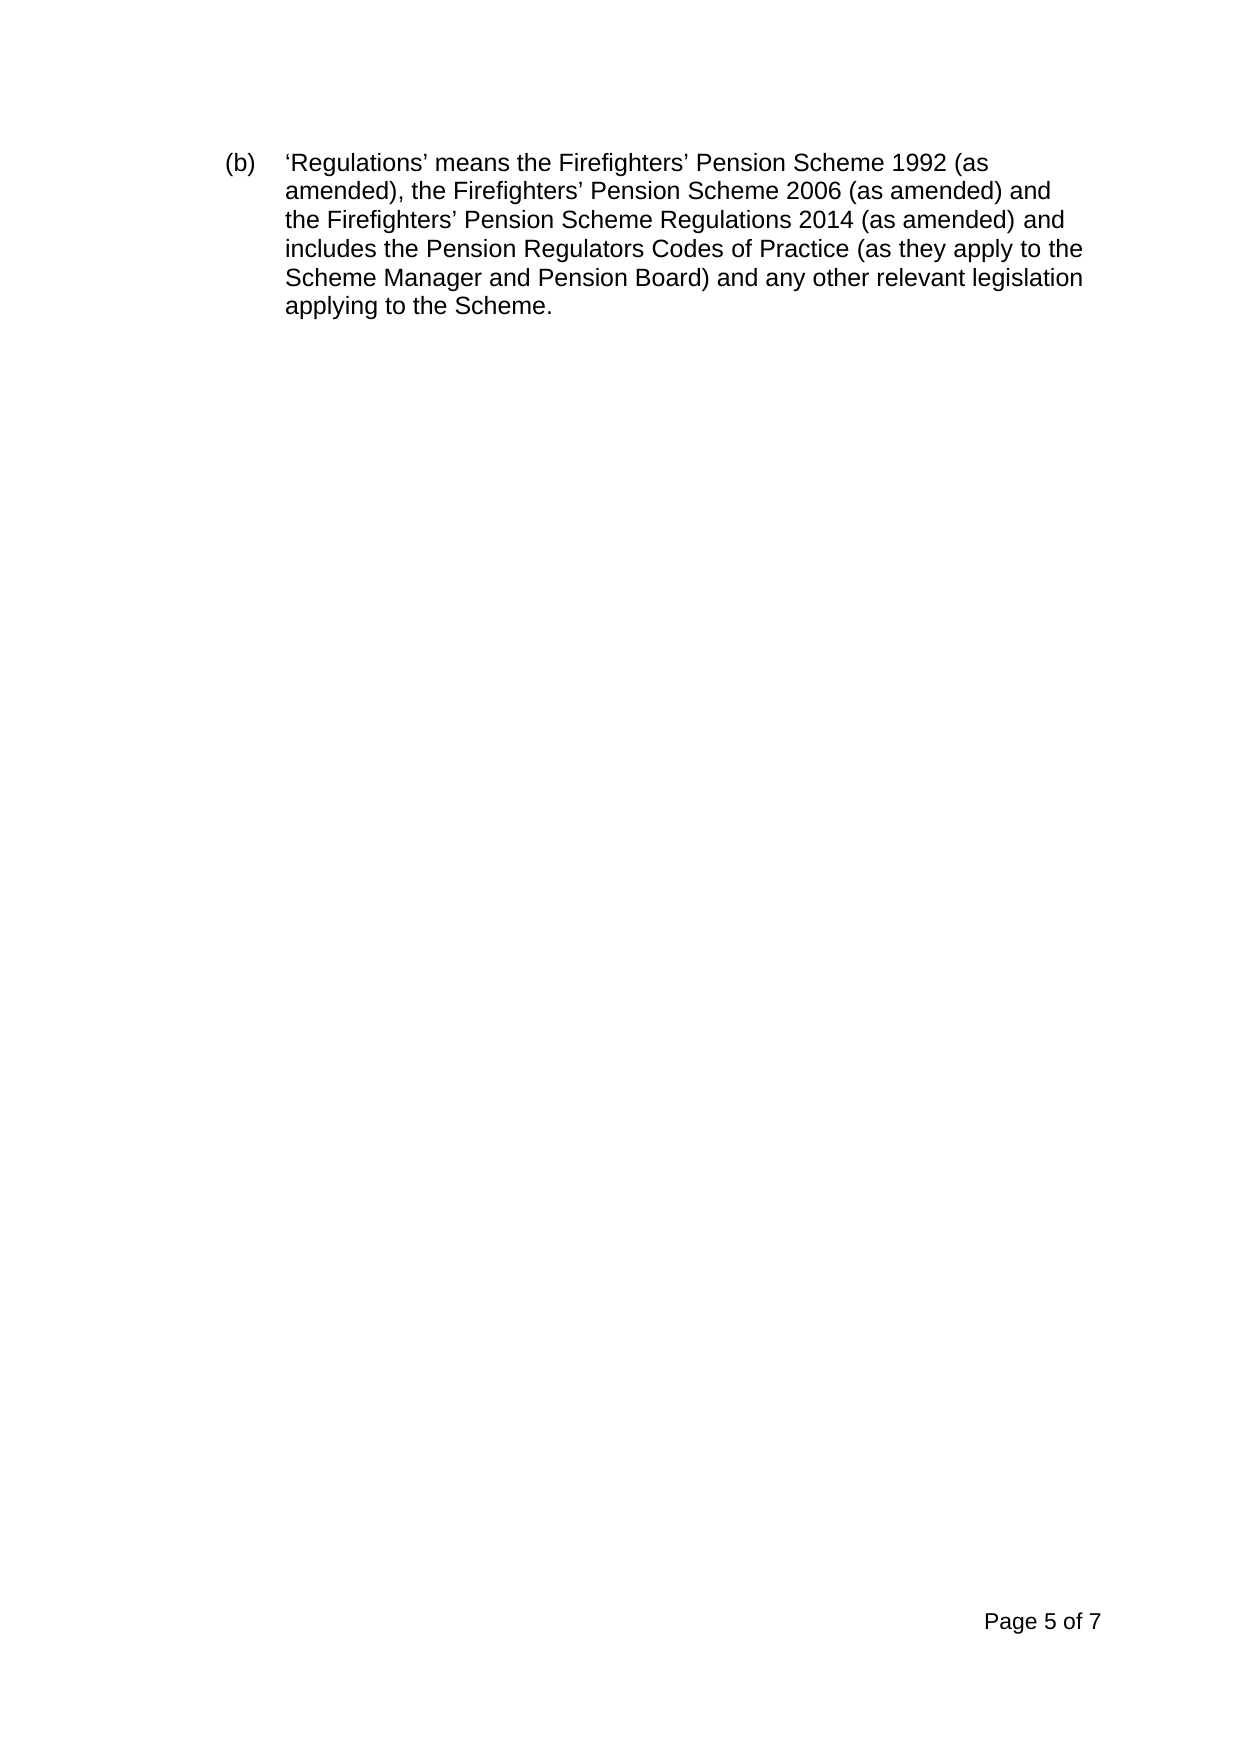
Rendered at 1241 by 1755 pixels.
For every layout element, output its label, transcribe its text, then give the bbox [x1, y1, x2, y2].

list ‘Regulations’ means the Firefighters’ Pension Scheme 1992 (as amended), the Firefighters’ Pension Scheme 2006 (as amended) and the Firefighters’ Pension Scheme Regulations 2014 (as amended) and [225, 148, 1065, 234]
text includes the Pension Regulators Codes of Practice (as they apply to the Scheme Manager and Pension Board) and any other relevant legislation applying to the Scheme. [285, 234, 1085, 320]
